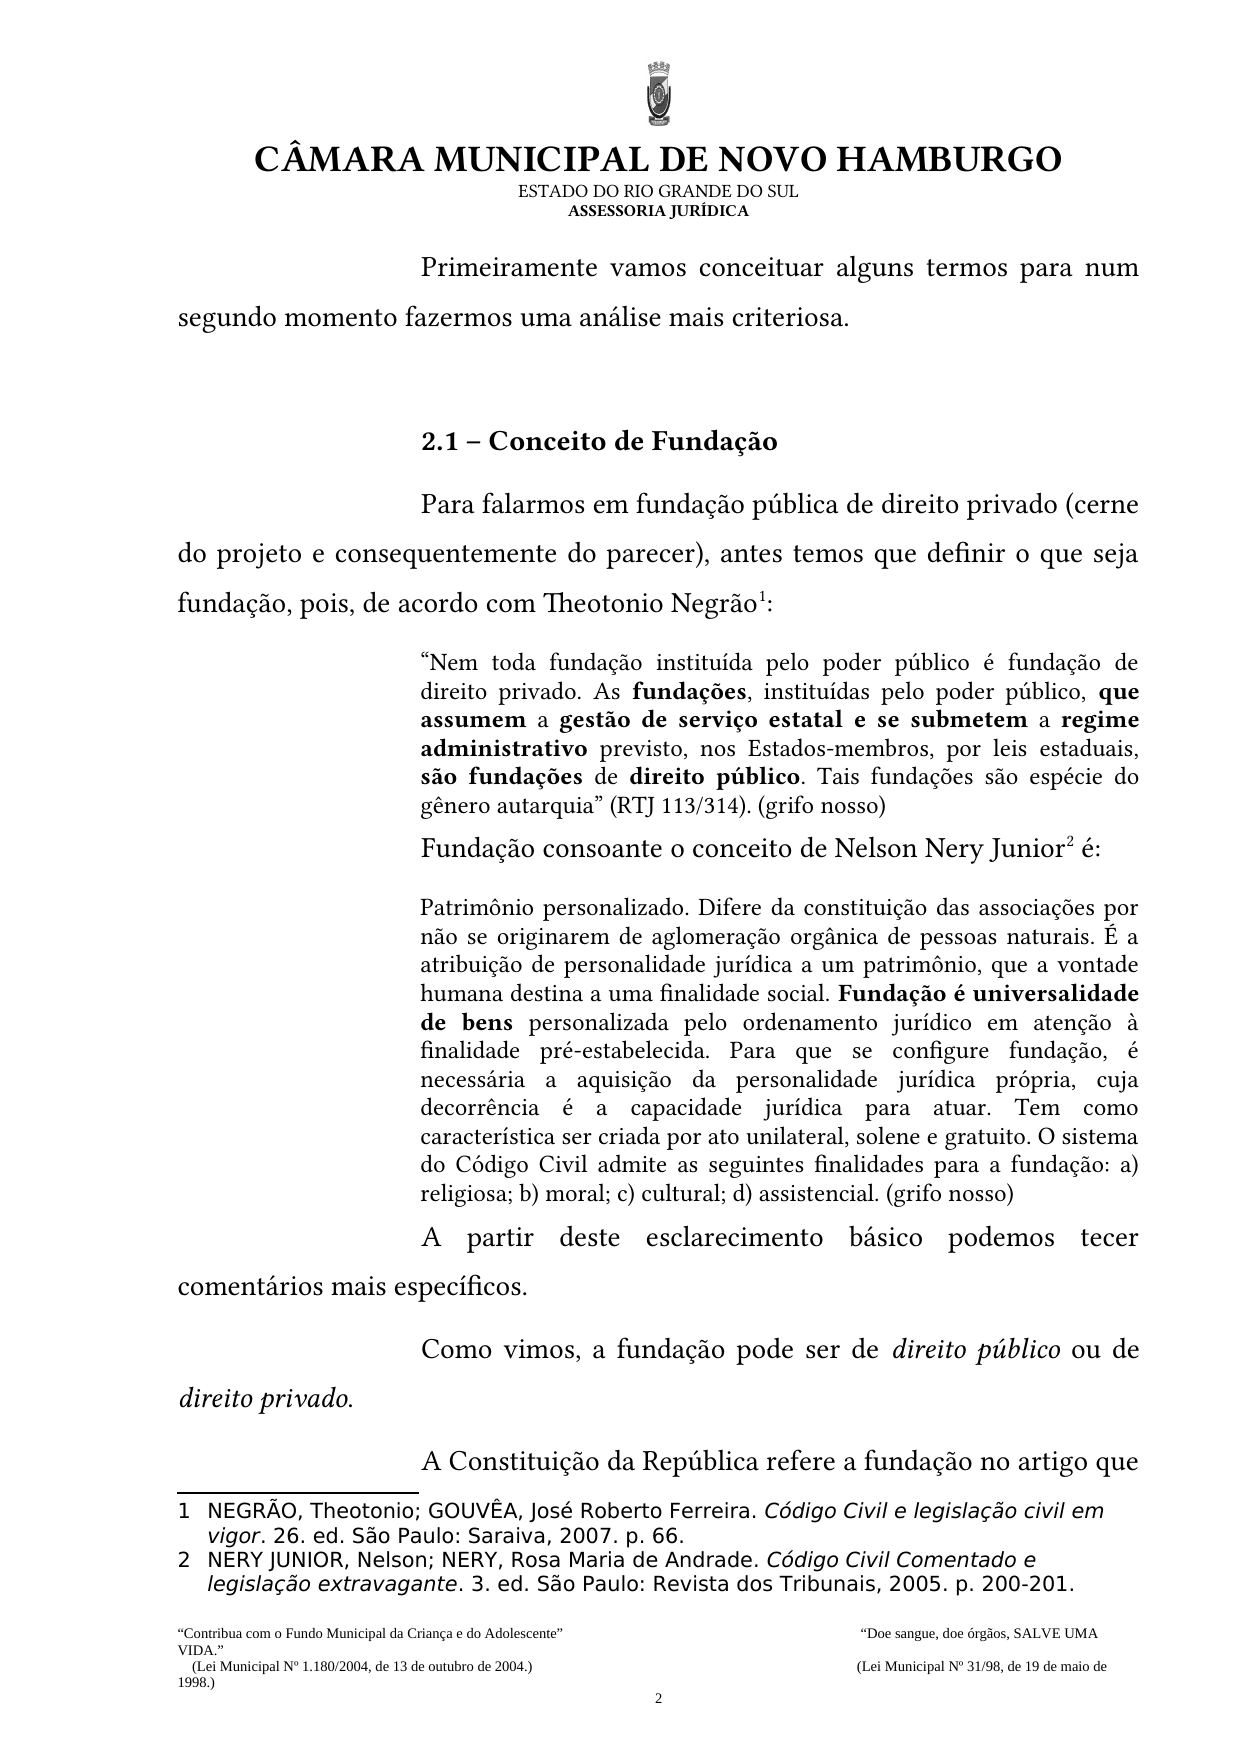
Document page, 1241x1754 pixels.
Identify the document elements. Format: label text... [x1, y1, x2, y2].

text Para falarmos em fundação pública de direito privado (cerne do projeto e consequentemente do parecer), antes temos que definir o que seja fundação, pois, de acordo com Theotonio Negrão: [177, 487, 1140, 620]
text NEGRÃO, Theotonio; GOUVÊA, José Roberto Ferreira. Código Civil e legislação civil em vigor. 26. ed. São Paulo: Saraiva, 2007. p. 66. [177, 1499, 1140, 1548]
text A partir deste esclarecimento básico podemos tecer comentários mais específicos. [177, 1220, 1140, 1303]
text Fundação consoante o conceito de Nelson Nery Junior é: [177, 832, 1140, 865]
text Patrimônio personalizado. Difere da constituição das associações por não se originarem de aglomeração orgânica de pessoas naturais. É a atribuição de personalidade jurídica a um patrimônio, que a vontade humana destina a uma finalidade social. Fundação é universalidade de bens personalizada pelo ordenamento jurídico em atenção à finalidade pré-estabelecida. Para que se configure fundação, é necessária a aquisição da personalidade jurídica própria, cuja decorrência é a capacidade jurídica para atuar. Tem como característica ser criada por ato unilateral, solene e gratuito. O sistema do Código Civil admite as seguintes finalidades para a fundação: a) religiosa; b) moral; c) cultural; d) assistencial. (grifo nosso) [420, 893, 1140, 1207]
text “Nem toda fundação instituída pelo poder público é fundação de direito privado. As fundações, instituídas pelo poder público, que assumem a gestão de serviço estatal e se submetem a regime administrativo previsto, nos Estados-membros, por leis estaduais, são fundações de direito público. Tais fundações são espécie do gênero autarquia” (RTJ 113/314). (grifo nosso) [420, 648, 1140, 819]
text NERY JUNIOR, Nelson; NERY, Rosa Maria de Andrade. Código Civil Comentado e legislação extravagante. 3. ed. São Paulo: Revista dos Tribunais, 2005. p. 200-201. [177, 1548, 1140, 1596]
text A Constituição da República refere a fundação no artigo que [177, 1444, 1140, 1477]
text Como vimos, a fundação pode ser de direito público ou de direito privado. [177, 1332, 1140, 1415]
text 2.1 – Conceito de Fundação [177, 425, 1140, 458]
text Primeiramente vamos conceituar alguns termos para num segundo momento fazermos uma análise mais criteriosa. [177, 250, 1140, 333]
